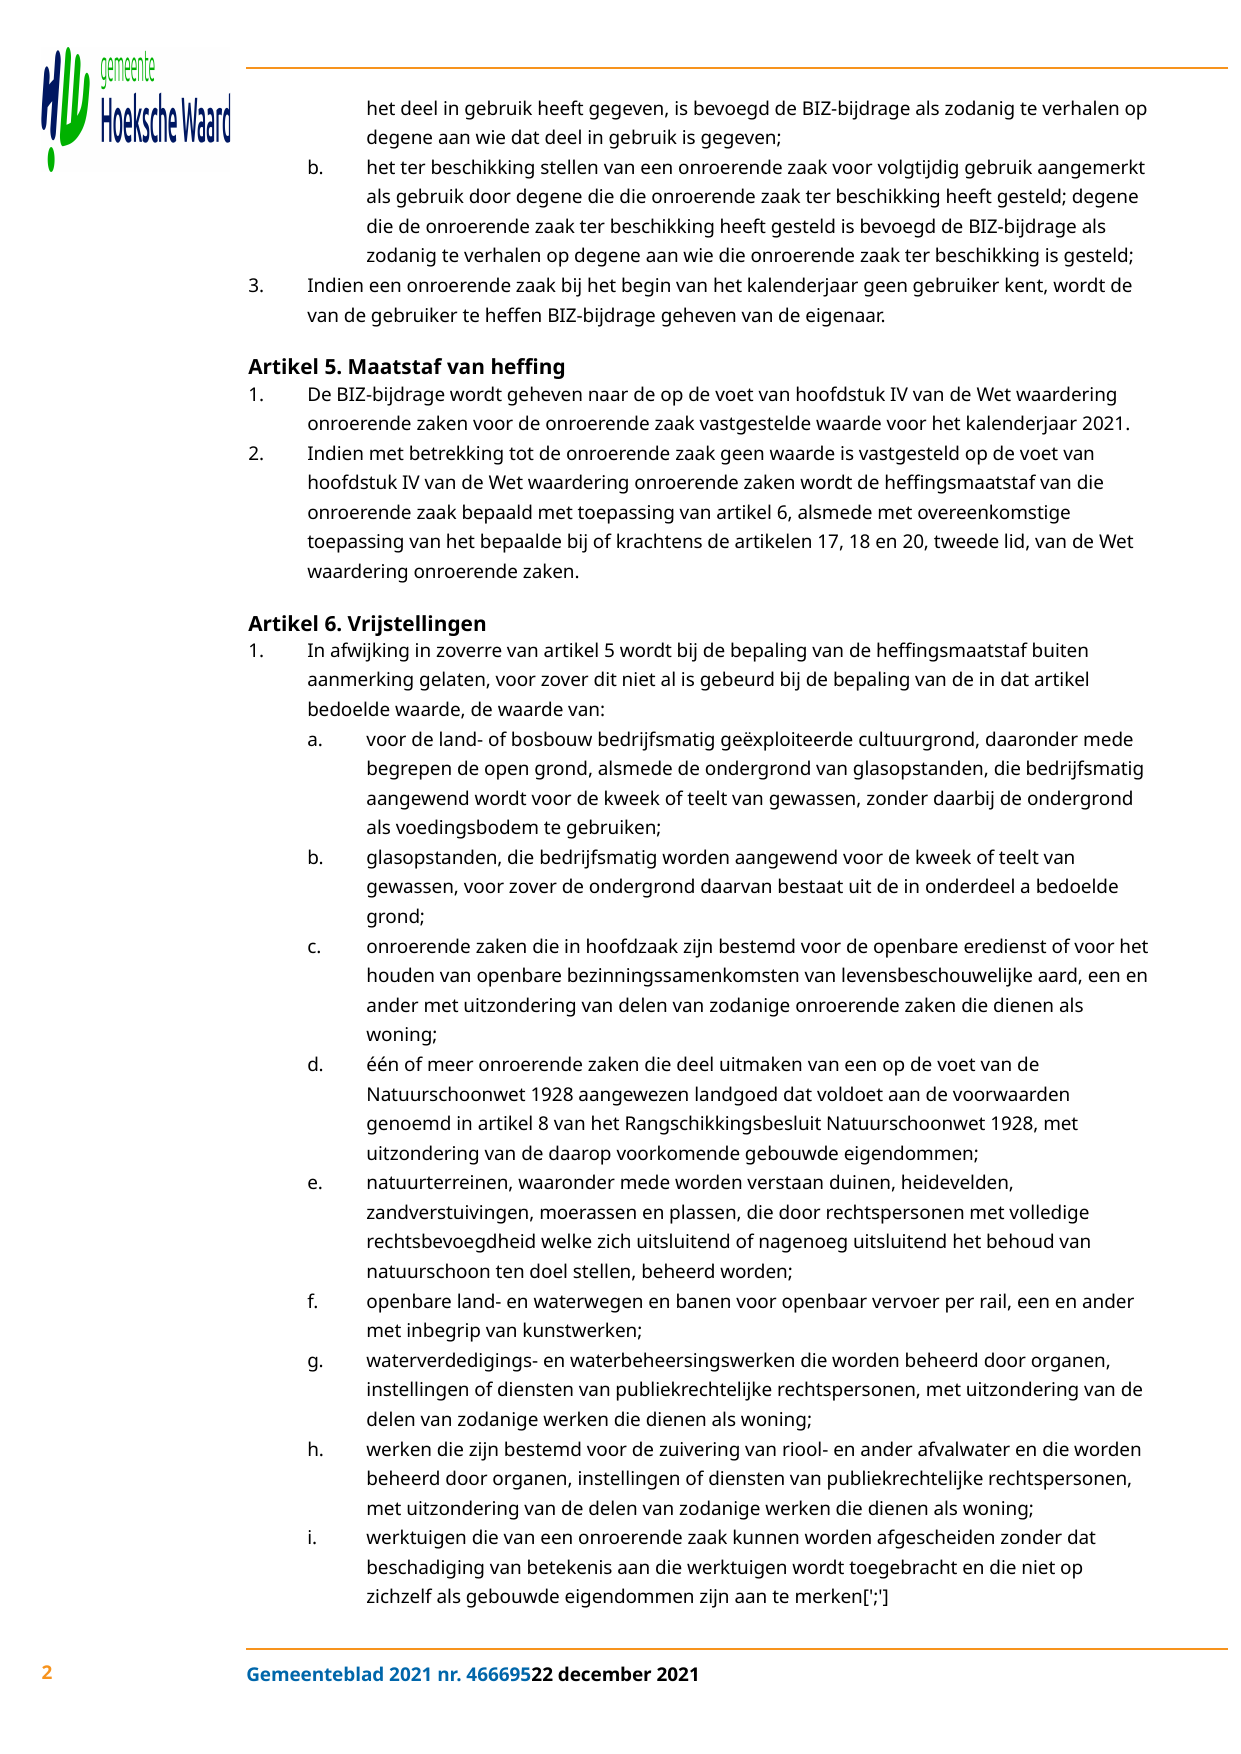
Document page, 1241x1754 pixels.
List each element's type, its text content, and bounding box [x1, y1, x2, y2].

list werktuigen die van een onroerende zaak kunnen worden afgescheiden zonder dat beschadiging van betekenis aan die werktuigen wordt toegebracht en die niet op zichzelf als gebouwde eigendommen zijn aan te merken[';'] [307, 1524, 1152, 1609]
list voor de land- of bosbouw bedrijfsmatig geëxploiteerde cultuurgrond, daaronder mede begrepen de open grond, alsmede de ondergrond van glasopstanden, die bedrijfsmatig aangewend wordt voor de kweek of teelt van gewassen, zonder daarbij de ondergrond als voedingsbodem te gebruiken; [307, 726, 1152, 840]
list openbare land- en waterwegen en banen voor openbaar vervoer per rail, een en ander met inbegrip van kunstwerken; [307, 1288, 1152, 1343]
list natuurterreinen, waaronder mede worden verstaan duinen, heidevelden, zandverstuivingen, moerassen en plassen, die door rechtspersonen met volledige rechtsbevoegdheid welke zich uitsluitend of nagenoeg uitsluitend het behoud van natuurschoon ten doel stellen, beheerd worden; [307, 1169, 1152, 1284]
list onroerende zaken die in hoofdzaak zijn bestemd voor de openbare eredienst of voor het houden van openbare bezinningssamenkomsten van levensbeschouwelijke aard, een en ander met uitzondering van delen van zodanige onroerende zaken die dienen als woning; [307, 933, 1152, 1047]
list werken die zijn bestemd voor de zuivering van riool- en ander afvalwater en die worden beheerd door organen, instellingen of diensten van publiekrechtelijke rechtspersonen, met uitzondering van de delen van zodanige werken die dienen als woning; [307, 1436, 1152, 1521]
list één of meer onroerende zaken die deel uitmaken van een op de voet van de Natuurschoonwet 1928 aangewezen landgoed dat voldoet aan de voorwaarden genoemd in artikel 8 van het Rangschikkingsbesluit Natuurschoonwet 1928, met uitzondering van de daarop voorkomende gebouwde eigendommen; [307, 1051, 1152, 1166]
list het ter beschikking stellen van een onroerende zaak voor volgtijdig gebruik aangemerkt als gebruik door degene die die onroerende zaak ter beschikking heeft gesteld; degene die de onroerende zaak ter beschikking heeft gesteld is bevoegd de BIZ-bijdrage als zodanig te verhalen op degene aan wie die onroerende zaak ter beschikking is gesteld; [307, 154, 1152, 268]
list Indien met betrekking tot de onroerende zaak geen waarde is vastgesteld op de voet van hoofdstuk IV van de Wet waardering onroerende zaken wordt de heffingsmaatstaf van die onroerende zaak bepaald met toepassing van artikel 6, alsmede met overeenkomstige toepassing van het bepaalde bij of krachtens de artikelen 17, 18 en 20, tweede lid, van de Wet waardering onroerende zaken. [248, 440, 1152, 584]
list In afwijking in zoverre van artikel 5 wordt bij de bepaling van de heffingsmaatstaf buiten aanmerking gelaten, voor zover dit niet al is gebeurd bij de bepaling van de in dat artikel bedoelde waarde, de waarde van: [248, 637, 1152, 722]
list waterverdedigings- en waterbeheersingswerken die worden beheerd door organen, instellingen of diensten van publiekrechtelijke rechtspersonen, met uitzondering van de delen van zodanige werken die dienen als woning; [307, 1347, 1152, 1432]
list het deel in gebruik heeft gegeven, is bevoegd de BIZ-bijdrage als zodanig te verhalen op degene aan wie dat deel in gebruik is gegeven; [307, 95, 1152, 150]
text Artikel 6. Vrijstellingen [248, 609, 1152, 637]
list glasopstanden, die bedrijfsmatig worden aangewend voor de kweek of teelt van gewassen, voor zover de ondergrond daarvan bestaat uit de in onderdeel a bedoelde grond; [307, 844, 1152, 929]
list De BIZ-bijdrage wordt geheven naar de op de voet van hoofdstuk IV van de Wet waardering onroerende zaken voor de onroerende zaak vastgestelde waarde voor het kalenderjaar 2021. [248, 381, 1152, 436]
picture [41, 47, 231, 172]
list Indien een onroerende zaak bij het begin van het kalenderjaar geen gebruiker kent, wordt de van de gebruiker te heffen BIZ-bijdrage geheven van de eigenaar. [248, 272, 1152, 328]
text Artikel 5. Maatstaf van heffing [248, 352, 1152, 381]
